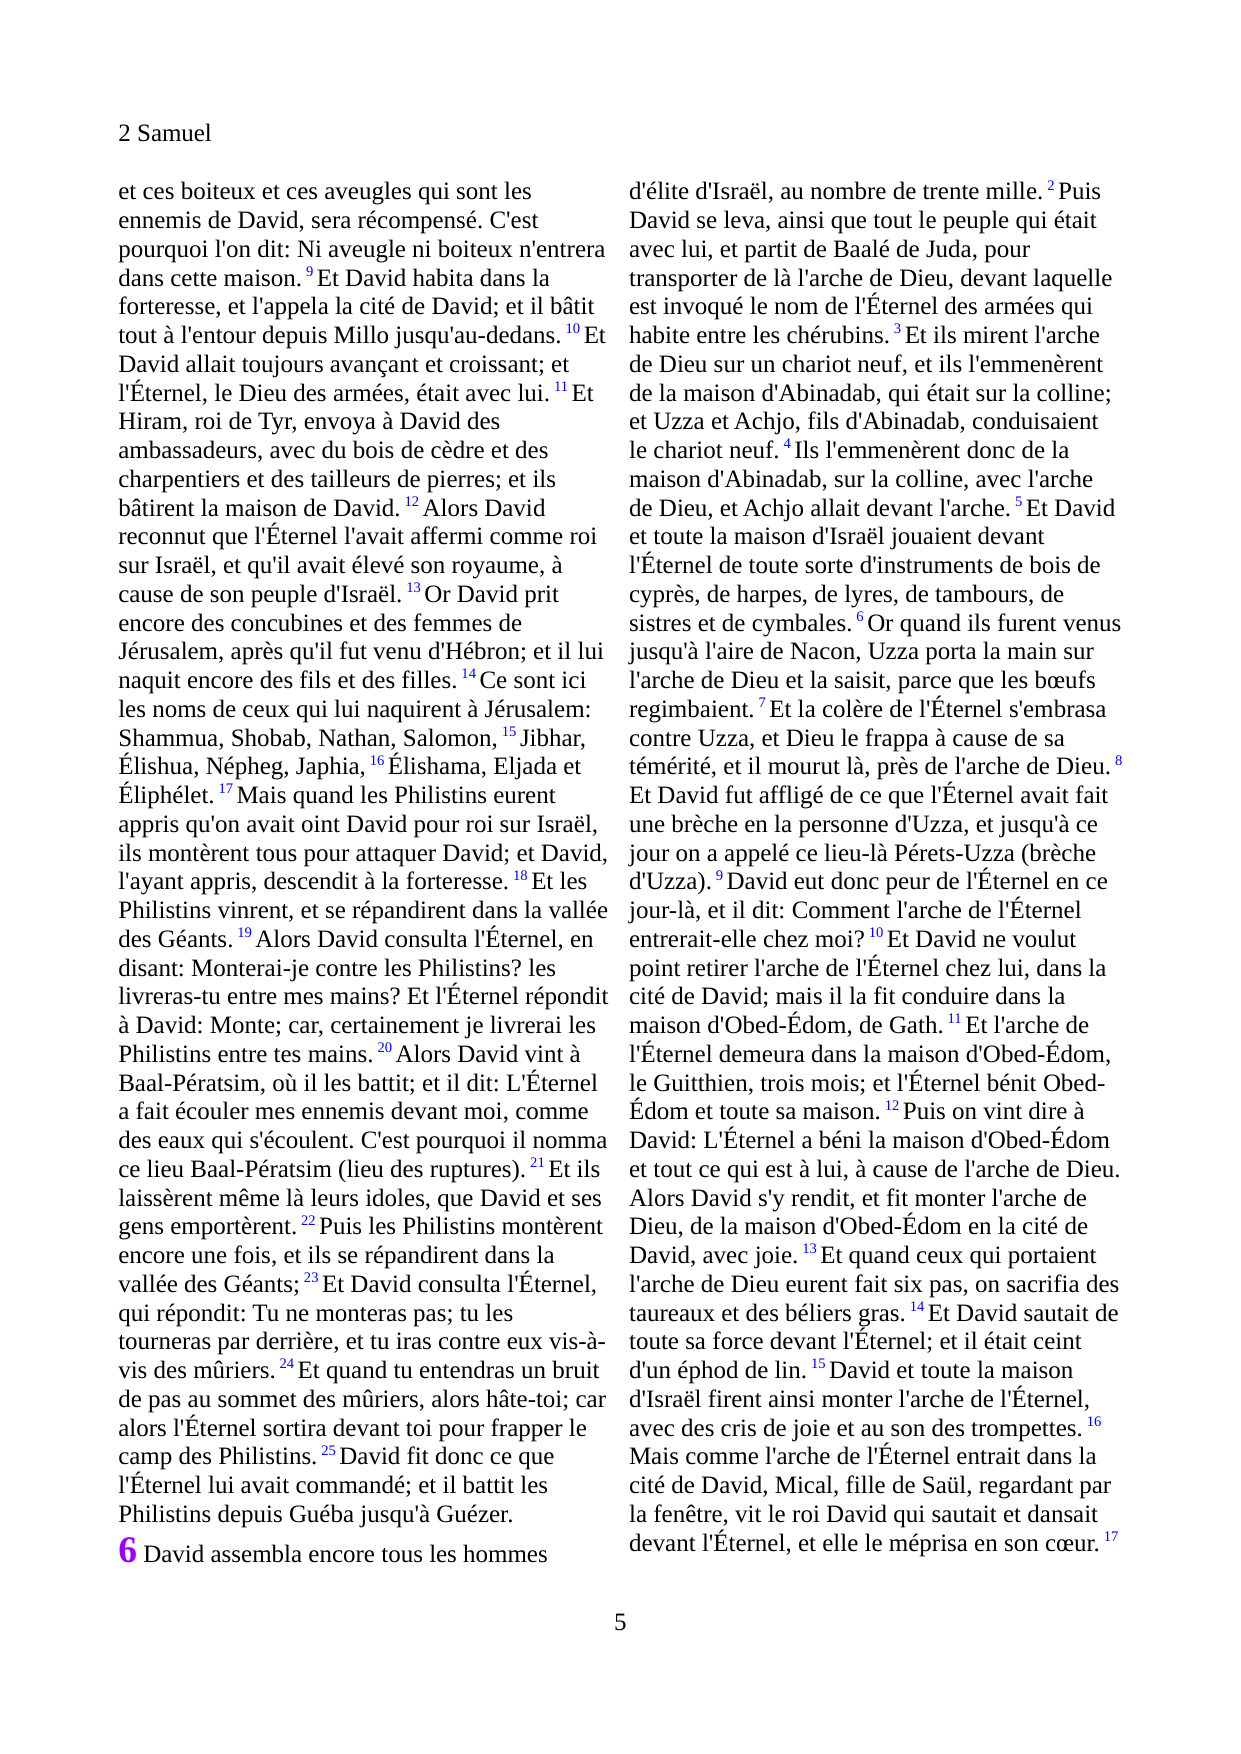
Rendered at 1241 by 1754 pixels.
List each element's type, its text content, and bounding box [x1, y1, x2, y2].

text d'élite d'Israël, au nombre de trente mille. 2 Puis David se leva, ainsi que tout le peuple qui était avec lui, et partit de Baalé de Juda, pour transporter de là l'arche de Dieu, devant laquelle est invoqué le nom de l'Éternel des armées qui habite entre les chérubins. 3 Et ils mirent l'arche de Dieu sur un chariot neuf, et ils l'emmenèrent de la maison d'Abinadab, qui était sur la colline; et Uzza et Achjo, fils d'Abinadab, conduisaient le chariot neuf. 4 Ils l'emmenèrent donc de la maison d'Abinadab, sur la colline, avec l'arche de Dieu, et Achjo allait devant l'arche. 5 Et David et toute la maison d'Israël jouaient devant l'Éternel de toute sorte d'instruments de bois de cyprès, de harpes, de lyres, de tambours, de sistres et de cymbales. 6 Or quand ils furent venus jusqu'à l'aire de Nacon, Uzza porta la main sur l'arche de Dieu et la saisit, parce que les bœufs regimbaient. 7 Et la colère de l'Éternel s'embrasa contre Uzza, et Dieu le frappa à cause de sa témérité, et il mourut là, près de l'arche de Dieu. 8 Et David fut affligé de ce que l'Éternel avait fait une brèche en la personne d'Uzza, et jusqu'à ce jour on a appelé ce lieu-là Pérets-Uzza (brèche d'Uzza). 9 David eut donc peur de l'Éternel en ce jour-là, et il dit: Comment l'arche de l'Éternel entrerait-elle chez moi? 10 Et David ne voulut point retirer l'arche de l'Éternel chez lui, dans la cité de David; mais il la fit conduire dans la maison d'Obed-Édom, de Gath. 11 Et l'arche de l'Éternel demeura dans la maison d'Obed-Édom, le Guitthien, trois mois; et l'Éternel bénit Obed-Édom et toute sa maison. 12 Puis on vint dire à David: L'Éternel a béni la maison d'Obed-Édom et tout ce qui est à lui, à cause de l'arche de Dieu. Alors David s'y rendit, et fit monter l'arche de Dieu, de la maison d'Obed-Édom en la cité de David, avec joie. 13 Et quand ceux qui portaient l'arche de Dieu eurent fait six pas, on sacrifia des taureaux et des béliers gras. 14 Et David sautait de toute sa force devant l'Éternel; et il était ceint d'un éphod de lin. 15 David et toute la maison d'Israël firent ainsi monter l'arche de l'Éternel, avec des cris de joie et au son des trompettes. 16 Mais comme l'arche de l'Éternel entrait dans la cité de David, Mical, fille de Saül, regardant par la fenêtre, vit le roi David qui sautait et dansait devant l'Éternel, et elle le méprisa en son cœur. 17 [629, 176, 1122, 1556]
text et ces boiteux et ces aveugles qui sont les ennemis de David, sera récompensé. C'est pourquoi l'on dit: Ni aveugle ni boiteux n'entrera dans cette maison. 9 Et David habita dans la forteresse, et l'appela la cité de David; et il bâtit tout à l'entour depuis Millo jusqu'au-dedans. 10 Et David allait toujours avançant et croissant; et l'Éternel, le Dieu des armées, était avec lui. 11 Et Hiram, roi de Tyr, envoya à David des ambassadeurs, avec du bois de cèdre et des charpentiers et des tailleurs de pierres; et ils bâtirent la maison de David. 12 Alors David reconnut que l'Éternel l'avait affermi comme roi sur Israël, et qu'il avait élevé son royaume, à cause de son peuple d'Israël. 13 Or David prit encore des concubines et des femmes de Jérusalem, après qu'il fut venu d'Hébron; et il lui naquit encore des fils et des filles. 14 Ce sont ici les noms de ceux qui lui naquirent à Jérusalem: Shammua, Shobab, Nathan, Salomon, 15 Jibhar, Élishua, Népheg, Japhia, 16 Élishama, Eljada et Éliphélet. 17 Mais quand les Philistins eurent appris qu'on avait oint David pour roi sur Israël, ils montèrent tous pour attaquer David; et David, l'ayant appris, descendit à la forteresse. 18 Et les Philistins vinrent, et se répandirent dans la vallée des Géants. 19 Alors David consulta l'Éternel, en disant: Monterai-je contre les Philistins? les livreras-tu entre mes mains? Et l'Éternel répondit à David: Monte; car, certainement je livrerai les Philistins entre tes mains. 20 Alors David vint à Baal-Pératsim, où il les battit; et il dit: L'Éternel a fait écouler mes ennemis devant moi, comme des eaux qui s'écoulent. C'est pourquoi il nomma ce lieu Baal-Pératsim (lieu des ruptures). 21 Et ils laissèrent même là leurs idoles, que David et ses gens emportèrent. 22 Puis les Philistins montèrent encore une fois, et ils se répandirent dans la vallée des Géants; 23 Et David consulta l'Éternel, qui répondit: Tu ne monteras pas; tu les tourneras par derrière, et tu iras contre eux vis-à-vis des mûriers. 24 Et quand tu entendras un bruit de pas au sommet des mûriers, alors hâte-toi; car alors l'Éternel sortira devant toi pour frapper le camp des Philistins. 25 David fit donc ce que l'Éternel lui avait commandé; et il battit les Philistins depuis Guéba jusqu'à Guézer. [118, 176, 611, 1528]
text 6 David assembla encore tous les hommes [118, 1528, 611, 1571]
